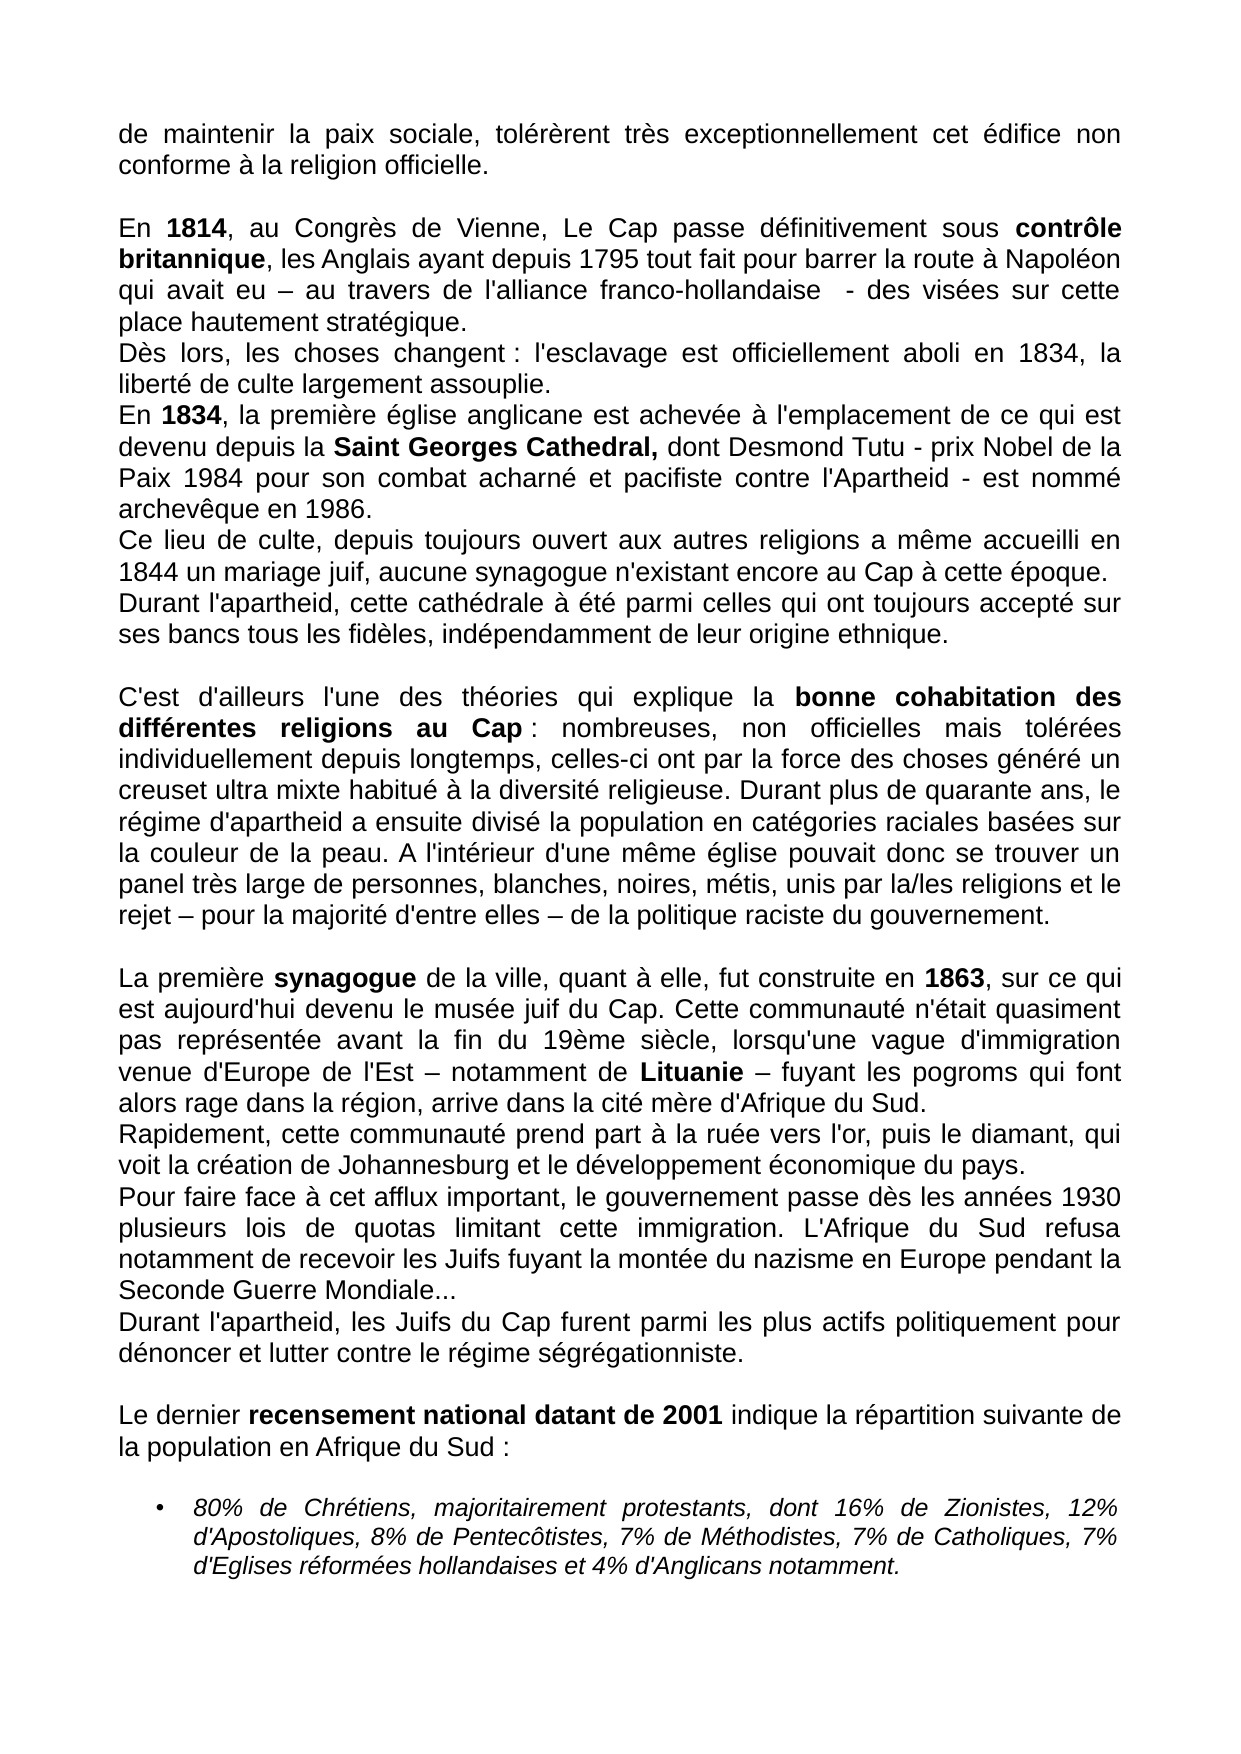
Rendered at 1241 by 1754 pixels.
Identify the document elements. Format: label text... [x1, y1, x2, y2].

list 80% de Chrétiens, majoritairement protestants, dont 16% de Zionistes, 12% d'Apostoliques, 8% de Pentecôtistes, 7% de Méthodistes, 7% de Catholiques, 7% d'Eglises réformées hollandaises et 4% d'Anglicans notamment. [156, 1493, 1122, 1579]
text En 1834, la première église anglicane est achevée à l'emplacement de ce qui est devenu depuis la Saint Georges Cathedral, dont Desmond Tutu - prix Nobel de la Paix 1984 pour son combat acharné et pacifiste contre l'Apartheid - est nommé archevêque en 1986. [118, 399, 1122, 524]
text En 1814, au Congrès de Vienne, Le Cap passe définitivement sous contrôle britannique, les Anglais ayant depuis 1795 tout fait pour barrer la route à Napoléon qui avait eu – au travers de l'alliance franco-hollandaise - des visées sur cette place hautement stratégique. [118, 212, 1122, 337]
text de maintenir la paix sociale, tolérèrent très exceptionnellement cet édifice non conforme à la religion officielle. [118, 118, 1122, 181]
text Pour faire face à cet afflux important, le gouvernement passe dès les années 1930 plusieurs lois de quotas limitant cette immigration. L'Afrique du Sud refusa notamment de recevoir les Juifs fuyant la montée du nazisme en Europe pendant la Seconde Guerre Mondiale... [118, 1181, 1122, 1306]
text La première synagogue de la ville, quant à elle, fut construite en 1863, sur ce qui est aujourd'hui devenu le musée juif du Cap. Cette communauté n'était quasiment pas représentée avant la fin du 19ème siècle, lorsqu'une vague d'immigration venue d'Europe de l'Est – notamment de Lituanie – fuyant les pogroms qui font alors rage dans la région, arrive dans la cité mère d'Afrique du Sud. [118, 962, 1122, 1118]
text Ce lieu de culte, depuis toujours ouvert aux autres religions a même accueilli en 1844 un mariage juif, aucune synagogue n'existant encore au Cap à cette époque. [118, 524, 1122, 587]
text Le dernier recensement national datant de 2001 indique la répartition suivante de la population en Afrique du Sud : [118, 1399, 1122, 1462]
text Durant l'apartheid, cette cathédrale à été parmi celles qui ont toujours accepté sur ses bancs tous les fidèles, indépendamment de leur origine ethnique. [118, 587, 1122, 649]
text C'est d'ailleurs l'une des théories qui explique la bonne cohabitation des différentes religions au Cap : nombreuses, non officielles mais tolérées individuellement depuis longtemps, celles-ci ont par la force des choses généré un creuset ultra mixte habitué à la diversité religieuse. Durant plus de quarante ans, le régime d'apartheid a ensuite divisé la population en catégories raciales basées sur la couleur de la peau. A l'intérieur d'une même église pouvait donc se trouver un panel très large de personnes, blanches, noires, métis, unis par la/les religions et le rejet – pour la majorité d'entre elles – de la politique raciste du gouvernement. [118, 681, 1122, 931]
text Durant l'apartheid, les Juifs du Cap furent parmi les plus actifs politiquement pour dénoncer et lutter contre le régime ségrégationniste. [118, 1306, 1122, 1368]
text Rapidement, cette communauté prend part à la ruée vers l'or, puis le diamant, qui voit la création de Johannesburg et le développement économique du pays. [118, 1118, 1122, 1181]
text Dès lors, les choses changent : l'esclavage est officiellement aboli en 1834, la liberté de culte largement assouplie. [118, 337, 1122, 399]
